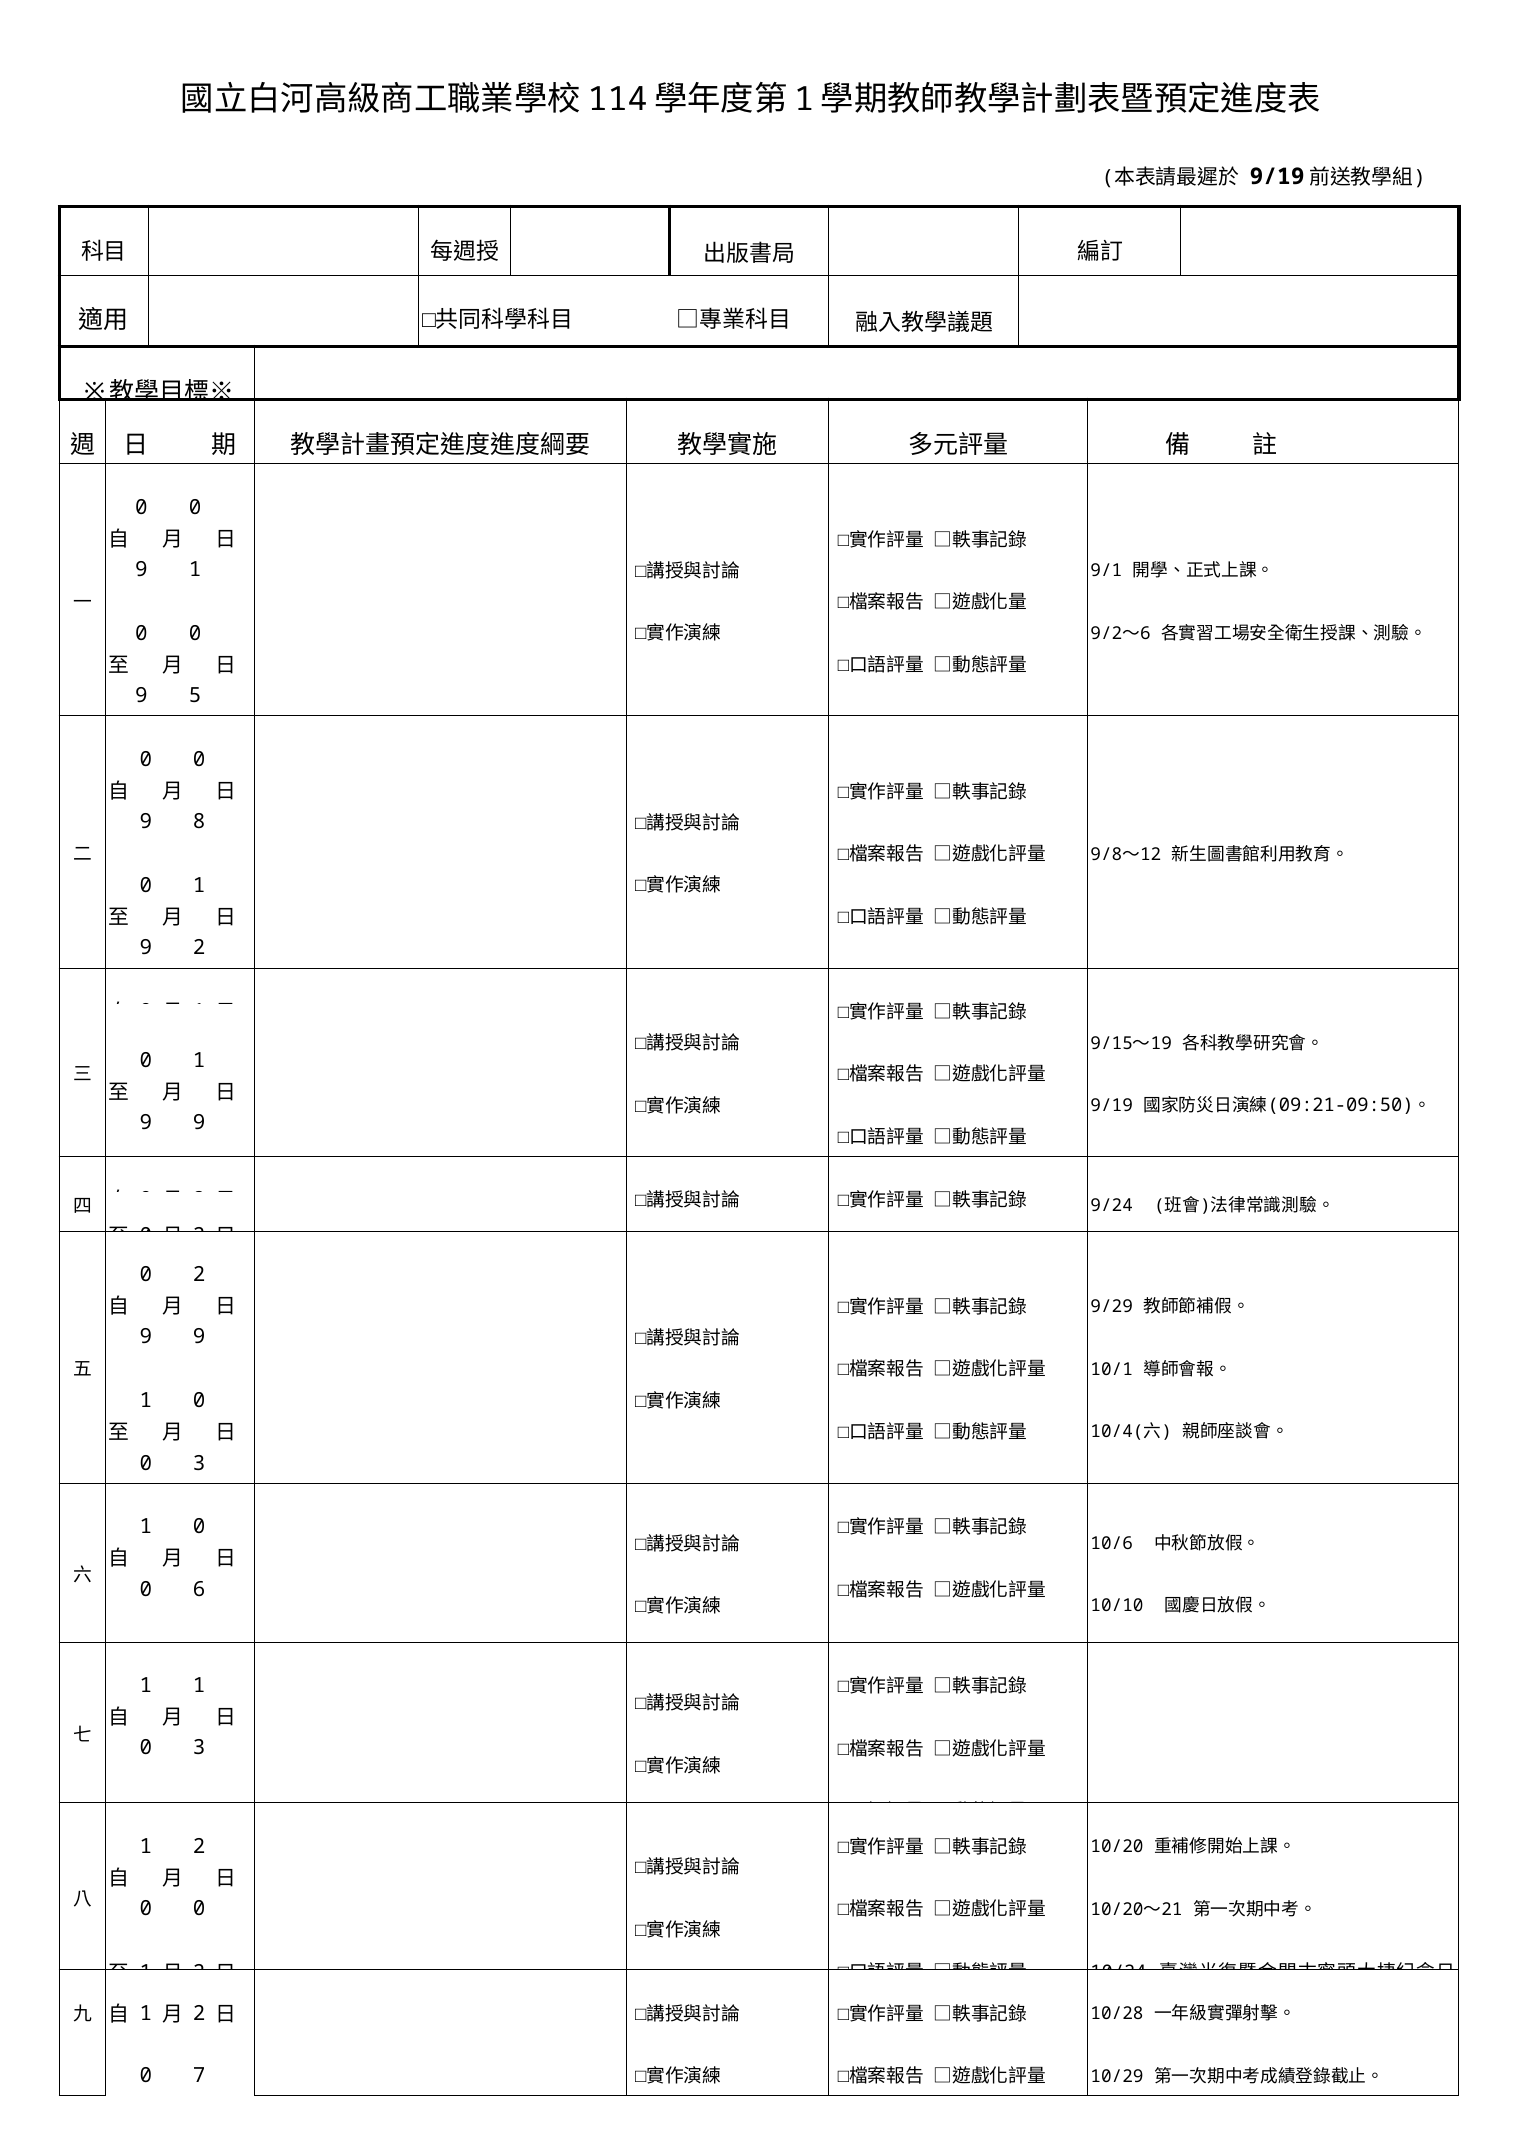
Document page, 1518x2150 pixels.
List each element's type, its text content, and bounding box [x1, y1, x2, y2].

table_cell 日 [212, 1803, 254, 1928]
table_cell 自 [106, 464, 132, 589]
table_cell ※教學目標※ [61, 348, 254, 398]
table_cell 01 [186, 464, 212, 589]
table_cell 10 [132, 1768, 159, 1802]
table_cell 至 [106, 1192, 132, 1231]
table_cell □實作評量 □軼事記錄 □檔案報告 □遊戲化評量 □口語評量 □動態評量 [829, 1803, 1087, 1969]
table_header 每週授課時數 [419, 208, 510, 275]
table_cell 24 [186, 1928, 212, 1969]
table_cell □講授與討論 □實作演練 [627, 1643, 828, 1802]
table_cell 9/29 教師節補假。 10/1 導師會報。 10/4(六) 親師座談會。 [1088, 1232, 1458, 1483]
table_cell 日 [212, 1643, 254, 1768]
table_header [829, 208, 1018, 275]
table_cell 月 [159, 1609, 186, 1642]
table_cell 9/8〜12 新生圖書館利用教育。 [1088, 716, 1458, 967]
table_cell 19 [186, 1003, 212, 1156]
table_cell 至 [106, 1609, 132, 1642]
table_cell 日 [212, 969, 254, 1003]
table_cell 06 [186, 1484, 212, 1609]
table_cell □講授與討論 □實作演練 [627, 1970, 828, 2095]
text (本表請最遲於 9/19前送教學組) [59, 129, 1426, 192]
table_cell 週 [60, 401, 105, 463]
table_cell 月 [159, 1232, 186, 1357]
table_cell 20 [186, 1803, 212, 1928]
table_cell 10/6 中秋節放假。 10/10 國慶日放假。 [1088, 1484, 1458, 1642]
table_cell [255, 1643, 626, 1802]
table_cell 日 [212, 1768, 254, 1802]
table_cell 教學實施 [627, 401, 828, 463]
table_cell 八 [60, 1803, 105, 1969]
table_cell 至 [106, 1928, 132, 1969]
table_cell 日 [212, 1357, 254, 1483]
table_cell □共同科學科目 □專業科目 □藝能及國防科科目 □實習科目 [419, 276, 828, 344]
table_cell 至 [106, 589, 132, 715]
table_cell □講授與討論 □實作演練 [627, 716, 828, 967]
table_cell [255, 1232, 626, 1483]
table_cell 29 [186, 1232, 212, 1357]
table_cell □實作評量 □軼事記錄 □檔案報告 □遊戲化評量 □口語評量 □動態評量 [829, 1484, 1087, 1642]
table_cell 26 [186, 1192, 212, 1231]
table_cell 至 [106, 1357, 132, 1483]
table_cell 多元評量 [829, 401, 1087, 463]
table_cell 10 [132, 1609, 159, 1642]
table_cell 日 [212, 1232, 254, 1357]
table_cell [255, 1970, 626, 2095]
table_header [1181, 208, 1457, 275]
table_cell 自 [106, 1970, 132, 2095]
table_cell 九 [60, 1970, 105, 2095]
table_cell 09 [132, 716, 159, 841]
table_cell [255, 348, 1457, 398]
table_cell 09 [132, 1192, 159, 1231]
table_cell 月 [159, 1768, 186, 1802]
table_cell [255, 716, 626, 967]
table_cell 月 [159, 1928, 186, 1969]
table_cell 17 [186, 1768, 212, 1802]
table_cell 三 [60, 969, 105, 1156]
table_cell □實作評量 □軼事記錄 □檔案報告 □遊戲化評量 □口語評量 □動態評量 [829, 716, 1087, 967]
table_cell 月 [159, 1192, 186, 1231]
table_cell 自 [106, 969, 132, 1003]
table_cell 月 [159, 464, 186, 589]
table_cell 日 [212, 1970, 254, 2095]
table_header [149, 208, 418, 275]
table_cell [1088, 1643, 1458, 1802]
table_cell 二 [60, 716, 105, 967]
table_cell 日 [212, 1609, 254, 1642]
table_cell 日 [212, 716, 254, 841]
table_cell 一 [60, 464, 105, 715]
table_cell 日 [212, 464, 254, 589]
table_cell 09 [132, 464, 159, 589]
table_cell □講授與討論 □實作演練 [627, 1484, 828, 1642]
table_cell 月 [159, 1003, 186, 1156]
table_cell 月 [159, 589, 186, 715]
table_cell 自 [106, 716, 132, 841]
table_cell 10 [132, 1643, 159, 1768]
table_cell 至 [106, 841, 132, 967]
table_cell 10 [132, 1803, 159, 1928]
table_cell [255, 969, 626, 1156]
table_cell □實作評量 □軼事記錄 □檔案報告 □遊戲化量 □口語評量 □動態評量 [829, 464, 1087, 715]
table_cell 09 [132, 1232, 159, 1357]
table_cell 五 [60, 1232, 105, 1483]
table_cell 月 [159, 1643, 186, 1768]
table_cell 月 [159, 1970, 186, 2095]
table_cell 月 [159, 1803, 186, 1928]
table_cell 05 [186, 589, 212, 715]
table_cell 22 [186, 1157, 212, 1192]
table_cell 15 [186, 969, 212, 1003]
table_cell 27 [186, 1970, 212, 2095]
table_cell 月 [159, 716, 186, 841]
table_cell 08 [186, 716, 212, 841]
table_cell 日 [220, 1965, 231, 1969]
table_cell [149, 276, 418, 344]
table_cell 六 [60, 1484, 105, 1642]
table_cell 03 [186, 1357, 212, 1483]
table_cell 10 [186, 1609, 212, 1642]
table_cell 自 [106, 1157, 132, 1192]
table_cell 12 [186, 841, 212, 967]
table_cell 日 [212, 1003, 254, 1156]
table_cell □實作評量 □軼事記錄 □檔案報告 □遊戲化評量 □口語評量 □動態評量 [829, 1643, 1087, 1802]
table_cell □實作評量 □軼事記錄 □檔案報告 □遊戲化評量 □口語評量 □動態評量 [829, 1157, 1087, 1231]
table_cell 至 [106, 1768, 132, 1802]
table_cell 09 [132, 841, 159, 967]
table_cell 09 [132, 969, 159, 1003]
table_cell □講授與討論 □實作演練 [627, 1232, 828, 1483]
table_cell 融入教學議題 [829, 276, 1018, 344]
table_cell 月 [159, 969, 186, 1003]
table_cell 備 註 [1088, 401, 1458, 463]
table_cell 教學計畫預定進度進度綱要 [255, 401, 626, 463]
table_cell 至 [106, 1003, 132, 1156]
table_cell 自 [106, 1803, 132, 1928]
table_cell 10/28 一年級實彈射擊。 10/29 第一次期中考成績登錄截止。 [1088, 1970, 1458, 2095]
table_cell [255, 464, 626, 715]
table_cell 日 [212, 1157, 254, 1192]
table_cell 10 [132, 1357, 159, 1483]
table_cell 9/24 (班會)法律常識測驗。 [1088, 1157, 1458, 1231]
table_cell 10 [132, 1928, 159, 1969]
table_cell [1019, 276, 1457, 344]
table_cell □講授與討論 □實作演練 [627, 969, 828, 1156]
table_cell 9/1 開學、正式上課。 9/2〜6 各實習工場安全衛生授課、測驗。 [1088, 464, 1458, 715]
table_cell 自 [106, 1484, 132, 1609]
table_cell □講授與討論 □實作演練 [627, 1803, 828, 1969]
table_cell [255, 1484, 626, 1642]
table_cell 10 [132, 1484, 159, 1609]
table_cell □實作評量 □軼事記錄 □檔案報告 □遊戲化評量 □口語評量 □動態評量 [829, 969, 1087, 1156]
table_cell 月 [159, 1357, 186, 1483]
table_cell 七 [60, 1643, 105, 1802]
table_cell □實作評量 □軼事記錄 □檔案報告 □遊戲化評量 □口語評量 □動態評量 [829, 1970, 1087, 2095]
table_header [511, 208, 668, 275]
table_cell [255, 1803, 626, 1969]
table_cell 自 [106, 1643, 132, 1768]
table_cell □實作評量 □軼事記錄 □檔案報告 □遊戲化評量 □口語評量 □動態評量 [829, 1232, 1087, 1483]
table_cell 09 [132, 589, 159, 715]
table_cell □講授與討論 □實作演練 [627, 464, 828, 715]
table_cell 日 [212, 1928, 254, 1969]
table_header 科目 名稱 [61, 208, 148, 275]
table_cell 四 [60, 1157, 105, 1231]
table_cell 10/20 重補修開始上課。 10/20～21 第一次期中考。 10/24 臺灣光復暨金門古寧頭大捷紀念日補 假。 [1088, 1803, 1458, 1969]
table_cell 月 [159, 1157, 186, 1192]
table_header 出版書局 [671, 208, 828, 275]
table_cell 適用 班級 [61, 276, 148, 344]
table_cell □講授與討論 □實作演練 [627, 1157, 828, 1231]
table_cell 自 [106, 1232, 132, 1357]
table_cell 日 [212, 589, 254, 715]
table_cell 日 [212, 1484, 254, 1609]
text 國立白河高級商工職業學校114學年度第1學期教師教學計劃表暨預定進度表 [59, 54, 1459, 117]
table_cell 13 [186, 1643, 212, 1768]
table_cell [255, 1157, 626, 1231]
table_cell 月 [159, 1484, 186, 1609]
table_cell 日 期 [106, 401, 254, 463]
table_cell 09 [132, 1157, 159, 1192]
table_cell 10 [132, 1970, 159, 2095]
table_cell 日 [212, 1192, 254, 1231]
table_cell 9/15～19 各科教學研究會。 9/19 國家防災日演練(09:21-09:50)。 [1088, 969, 1458, 1156]
table_cell 月 [159, 841, 186, 967]
table_cell 09 [132, 1003, 159, 1156]
table_header 編訂 作者 [1019, 208, 1180, 275]
table_cell 日 [212, 841, 254, 967]
